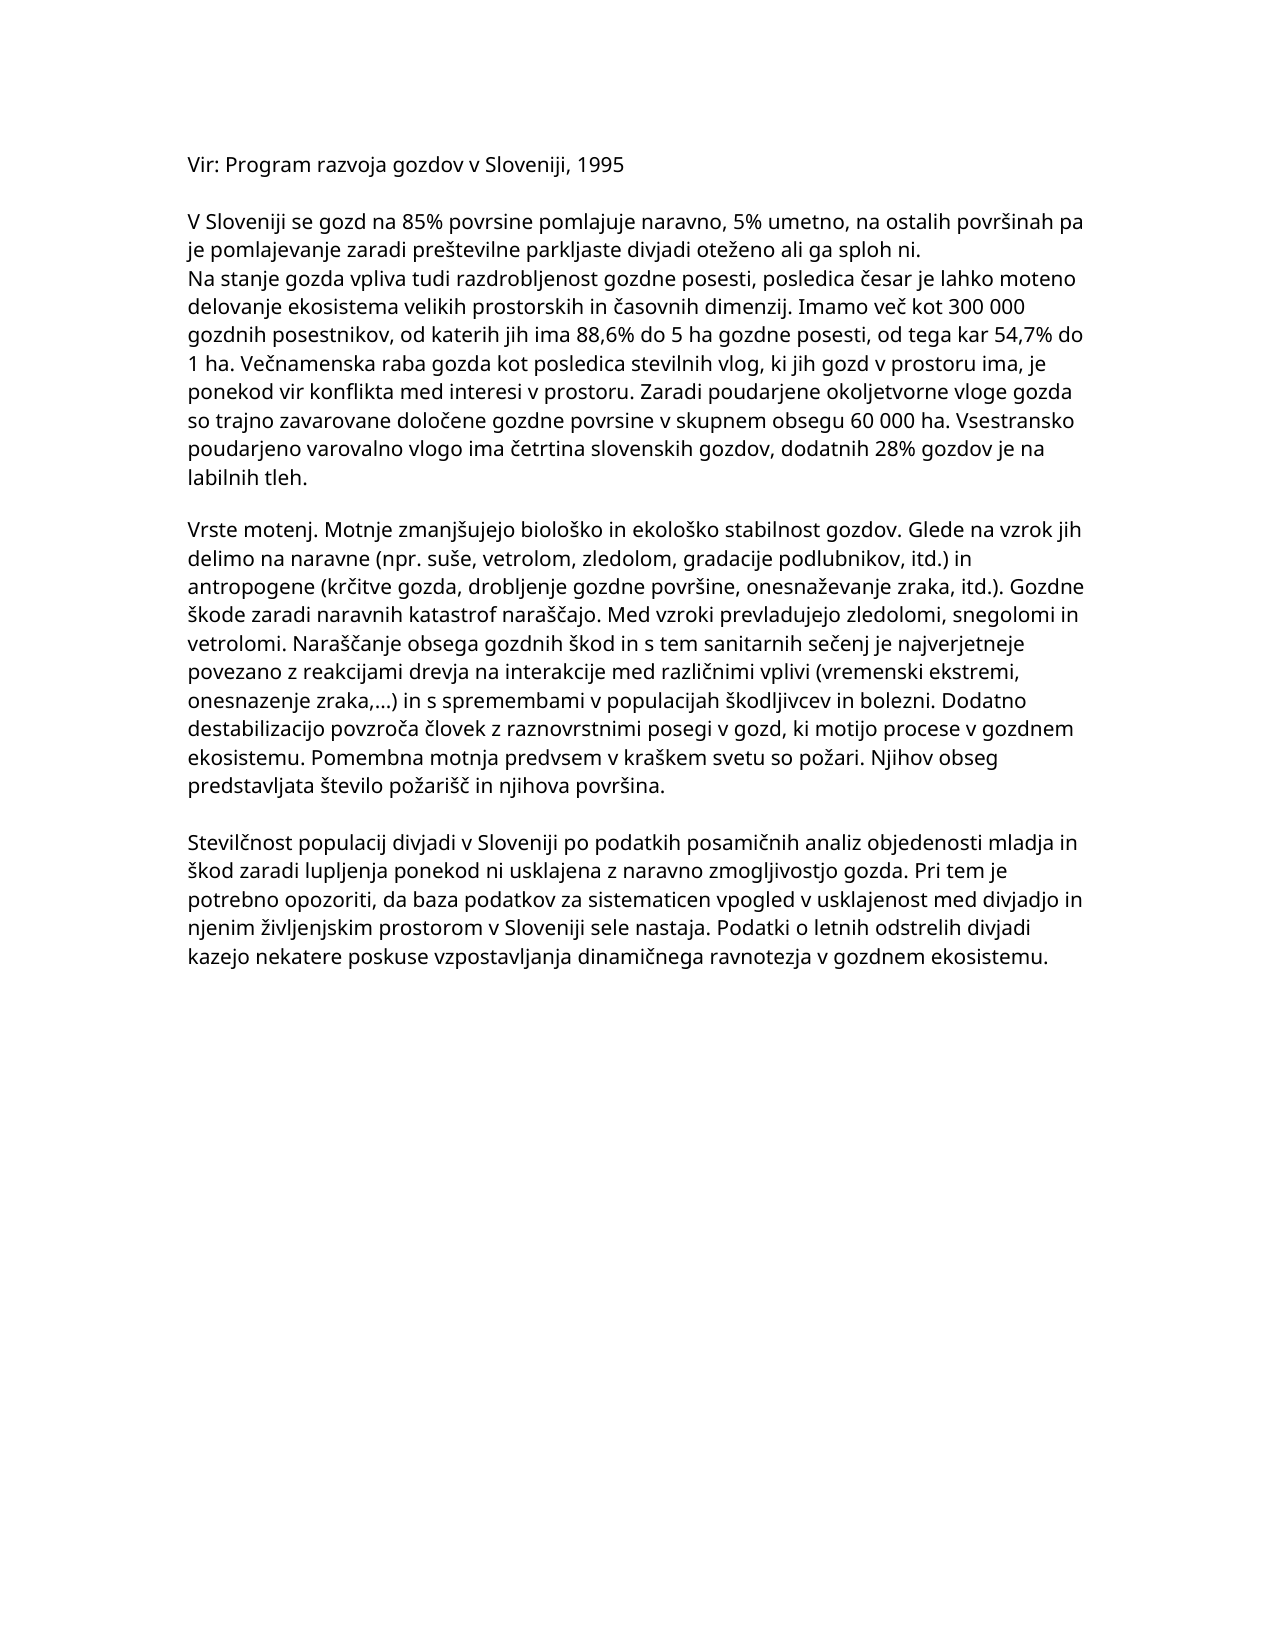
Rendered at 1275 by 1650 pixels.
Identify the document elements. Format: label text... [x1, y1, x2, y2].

text V Sloveniji se gozd na 85% povrsine pomlajuje naravno, 5% umetno, na ostalih površinah pa je pomlajevanje zaradi preštevilne parkljaste divjadi oteženo ali ga sploh ni. [187, 207, 1087, 264]
text Vir: Program razvoja gozdov v Sloveniji, 1995 [187, 150, 1087, 178]
text Vrste motenj. Motnje zmanjšujejo biološko in ekološko stabilnost gozdov. Glede na vzrok jih delimo na naravne (npr. suše, vetrolom, zledolom, gradacije podlubnikov, itd.) in antropogene (krčitve gozda, drobljenje gozdne površine, onesnaževanje zraka, itd.). Gozdne škode zaradi naravnih katastrof naraščajo. Med vzroki prevladujejo zledolomi, snegolomi in vetrolomi. Naraščanje obsega gozdnih škod in s tem sanitarnih sečenj je najverjetneje povezano z reakcijami drevja na interakcije med različnimi vplivi (vremenski ekstremi, onesnazenje zraka,...) in s spremembami v populacijah škodljivcev in bolezni. Dodatno destabilizacijo povzroča človek z raznovrstnimi posegi v gozd, ki motijo procese v gozdnem ekosistemu. Pomembna motnja predvsem v kraškem svetu so požari. Njihov obseg predstavljata število požarišč in njihova površina. [187, 515, 1087, 800]
text Na stanje gozda vpliva tudi razdrobljenost gozdne posesti, posledica česar je lahko moteno delovanje ekosistema velikih prostorskih in časovnih dimenzij. Imamo več kot 300 000 gozdnih posestnikov, od katerih jih ima 88,6% do 5 ha gozdne posesti, od tega kar 54,7% do 1 ha. Večnamenska raba gozda kot posledica stevilnih vlog, ki jih gozd v prostoru ima, je ponekod vir konflikta med interesi v prostoru. Zaradi poudarjene okoljetvorne vloge gozda so trajno zavarovane določene gozdne povrsine v skupnem obsegu 60 000 ha. Vsestransko poudarjeno varovalno vlogo ima četrtina slovenskih gozdov, dodatnih 28% gozdov je na labilnih tleh. [187, 264, 1087, 515]
text Stevilčnost populacij divjadi v Sloveniji po podatkih posamičnih analiz objedenosti mladja in škod zaradi lupljenja ponekod ni usklajena z naravno zmogljivostjo gozda. Pri tem je potrebno opozoriti, da baza podatkov za sistematicen vpogled v usklajenost med divjadjo in njenim življenjskim prostorom v Sloveniji sele nastaja. Podatki o letnih odstrelih divjadi kazejo nekatere poskuse vzpostavljanja dinamičnega ravnotezja v gozdnem ekosistemu. [187, 828, 1087, 970]
